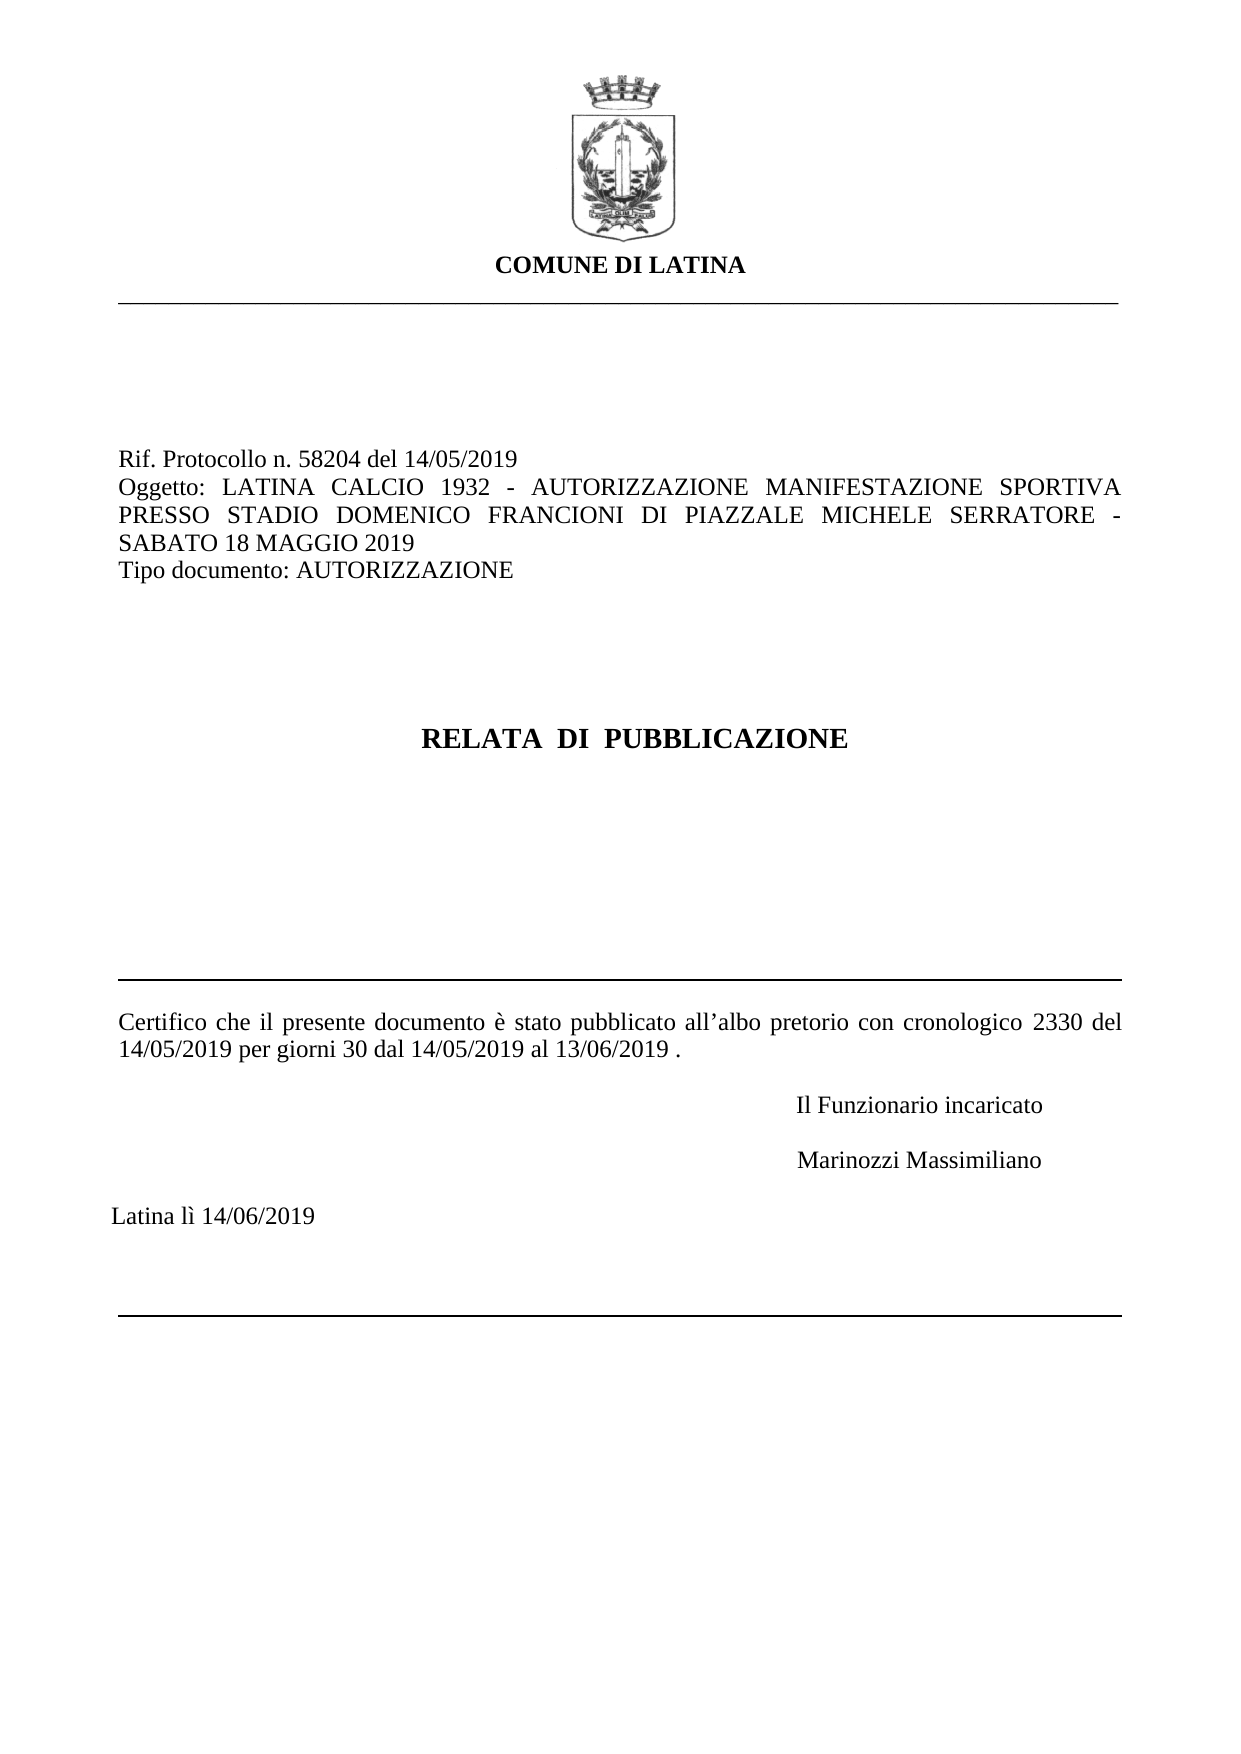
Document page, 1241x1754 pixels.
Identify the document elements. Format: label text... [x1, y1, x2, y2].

table_header [692, 1091, 709, 1119]
table_cell [111, 1119, 591, 1146]
table_header [111, 1091, 591, 1119]
table_cell [591, 1174, 692, 1202]
table_cell [591, 1119, 692, 1146]
table_cell [692, 1202, 709, 1229]
table_header [591, 1091, 692, 1119]
table_cell [709, 1202, 1129, 1229]
text Rif. Protocollo n. 58204 del 14/05/2019 [118, 446, 1122, 473]
picture [556, 75, 685, 252]
table_cell Latina lì 14/06/2019 [111, 1202, 591, 1229]
table_cell [692, 1174, 709, 1202]
table_cell [692, 1146, 709, 1174]
text Oggetto: LATINA CALCIO 1932 - AUTORIZZAZIONE MANIFESTAZIONE SPORTIVA PRESSO STADIO DOMENICO FRANCIONI DI PIAZZALE MICHELE SERRATORE - SABATO 18 MAGGIO 2019 [118, 473, 1122, 556]
table_cell [111, 1174, 591, 1202]
table_cell [709, 1174, 1129, 1202]
table_header Il Funzionario incaricato [709, 1091, 1129, 1119]
text Certifico che il presente documento è stato pubblicato all’albo pretorio con cronologico 2330 del 14/05/2019 per giorni 30 dal 14/05/2019 al 13/06/2019 . [118, 1008, 1122, 1063]
subtitle RELATA DI PUBBLICAZIONE [118, 723, 1122, 755]
table_cell Marinozzi Massimiliano [709, 1146, 1129, 1174]
table_cell [692, 1119, 709, 1146]
text Tipo documento: AUTORIZZAZIONE [118, 556, 1122, 584]
table_cell [591, 1146, 692, 1174]
table_cell [111, 1146, 591, 1174]
table_cell [591, 1202, 692, 1229]
table_cell [709, 1119, 1129, 1146]
